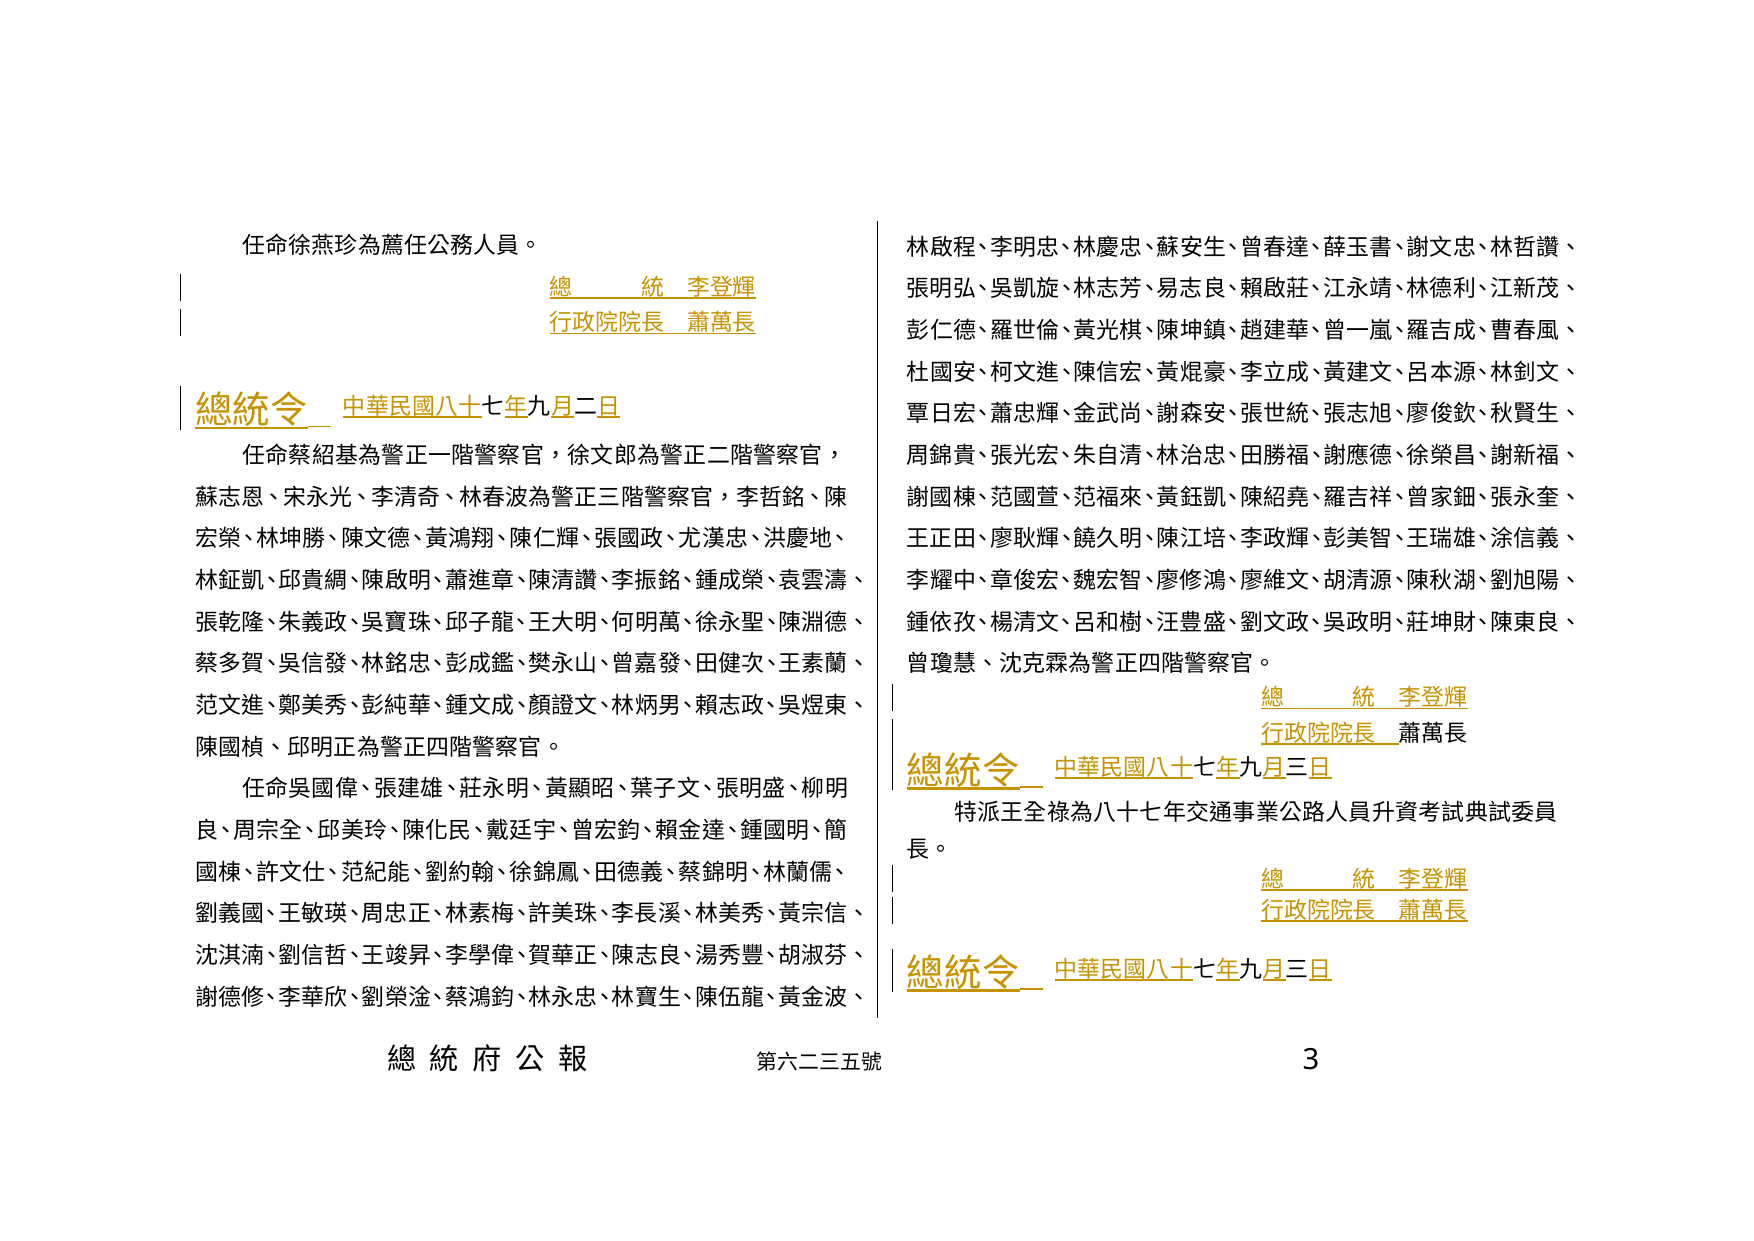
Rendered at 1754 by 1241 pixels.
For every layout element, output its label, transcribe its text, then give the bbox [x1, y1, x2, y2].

text 行政院院長 蕭萬長 [195, 309, 847, 336]
table_header 中華民國八十七年九月三日 [1051, 949, 1564, 992]
text 任命吳國偉、張建雄、莊永明、黃顯昭、葉子文、張明盛、柳明良、周宗全、邱美玲、陳化民、戴廷宇、曾宏鈞、賴金達、鍾國明、簡國棟、許文仕、范紀能、劉約翰、徐錦鳳、田德義、蔡錦明、林蘭儒、劉義國、王敏瑛、周忠正、林素梅、許美珠、李長溪、林美秀、黃宗信、沈淇湳、劉信哲、王竣昇、李學偉、賀華正、陳志良、湯秀豐、胡淑芬、謝德修、李華欣、劉榮淦、蔡鴻鈞、林永忠、林寶生、陳伍龍、黃金波、林啟程、李明忠、林慶忠、蘇安生、曾春達、薛玉書、謝文忠、林哲讚、張明弘、吳凱旋、林志芳、易志良、賴啟莊、江永靖、林德利、江新茂、彭仁德、羅世倫、黃光棋、陳坤鎮、趙建華、曾一嵐、羅吉成、曹春風、杜國安、柯文進、陳信宏、黃焜豪、李立成、黃建文、呂本源、林釗文、覃日宏、蕭忠輝、金武尚、謝森安、張世統、張志旭、廖俊欽、秋賢生、周錦貴、張光宏、朱自清、林治忠、田勝福、謝應德、徐榮昌、謝新福、謝國棟、范國萱、范福來、黃鈺凱、陳紹堯、羅吉祥、曾家鈿、張永奎、王正田、廖耿輝、饒久明、陳江培、李政輝、彭美智、王瑞雄、涂信義、李耀中、章俊宏、魏宏智、廖修鴻、廖維文、胡清源、陳秋湖、劉旭陽、鍾依孜、楊清文、呂和樹、汪豊盛、劉文政、吳政明、莊坤財、陳東良、曾瓊慧、沈克霖為警正四階警察官。 [195, 763, 847, 1013]
table_header 中華民國八十七年九月三日 [1051, 747, 1564, 790]
table_header 中華民國八十七年九月二日 [340, 386, 852, 430]
text 任命蔡紹基為警正一階警察官，徐文郎為警正二階警察官，蘇志恩、宋永光、李清奇、林春波為警正三階警察官，李哲銘、陳宏榮、林坤勝、陳文德、黃鴻翔、陳仁輝、張國政、尤漢忠、洪慶地、林鉦凱、邱貴綢、陳啟明、蕭進章、陳清讚、李振銘、鍾成榮、袁雲濤、張乾隆、朱義政、吳寶珠、邱子龍、王大明、何明萬、徐永聖、陳淵德、蔡多賀、吳信發、林銘忠、彭成鑑、樊永山、曾嘉發、田健次、王素蘭、范文進、鄭美秀、彭純華、鍾文成、顏證文、林炳男、賴志政、吳煜東、陳國楨、邱明正為警正四階警察官。 [195, 430, 847, 763]
text 總 統 李登輝 [907, 865, 1559, 892]
text 任命吳國偉、張建雄、莊永明、黃顯昭、葉子文、張明盛、柳明良、周宗全、邱美玲、陳化民、戴廷宇、曾宏鈞、賴金達、鍾國明、簡國棟、許文仕、范紀能、劉約翰、徐錦鳳、田德義、蔡錦明、林蘭儒、劉義國、王敏瑛、周忠正、林素梅、許美珠、李長溪、林美秀、黃宗信、沈淇湳、劉信哲、王竣昇、李學偉、賀華正、陳志良、湯秀豐、胡淑芬、謝德修、李華欣、劉榮淦、蔡鴻鈞、林永忠、林寶生、陳伍龍、黃金波、林啟程、李明忠、林慶忠、蘇安生、曾春達、薛玉書、謝文忠、林哲讚、張明弘、吳凱旋、林志芳、易志良、賴啟莊、江永靖、林德利、江新茂、彭仁德、羅世倫、黃光棋、陳坤鎮、趙建華、曾一嵐、羅吉成、曹春風、杜國安、柯文進、陳信宏、黃焜豪、李立成、黃建文、呂本源、林釗文、覃日宏、蕭忠輝、金武尚、謝森安、張世統、張志旭、廖俊欽、秋賢生、周錦貴、張光宏、朱自清、林治忠、田勝福、謝應德、徐榮昌、謝新福、謝國棟、范國萱、范福來、黃鈺凱、陳紹堯、羅吉祥、曾家鈿、張永奎、王正田、廖耿輝、饒久明、陳江培、李政輝、彭美智、王瑞雄、涂信義、李耀中、章俊宏、魏宏智、廖修鴻、廖維文、胡清源、陳秋湖、劉旭陽、鍾依孜、楊清文、呂和樹、汪豊盛、劉文政、吳政明、莊坤財、陳東良、曾瓊慧、沈克霖為警正四階警察官。 [907, 222, 1559, 680]
text 任命徐燕珍為薦任公務人員。 [195, 222, 847, 261]
text 行政院院長 蕭萬長 [907, 719, 1559, 747]
table_header 總統令 [904, 747, 1051, 790]
text 總 統 李登輝 [907, 684, 1559, 711]
text 行政院院長 蕭萬長 [907, 897, 1559, 924]
table_header 總統令 [904, 949, 1051, 992]
table_header 總統令 [192, 386, 340, 430]
text 特派王全祿為八十七年交通事業公路人員升資考試典試委員長。 [907, 790, 1559, 865]
text 總 統 李登輝 [195, 274, 847, 301]
